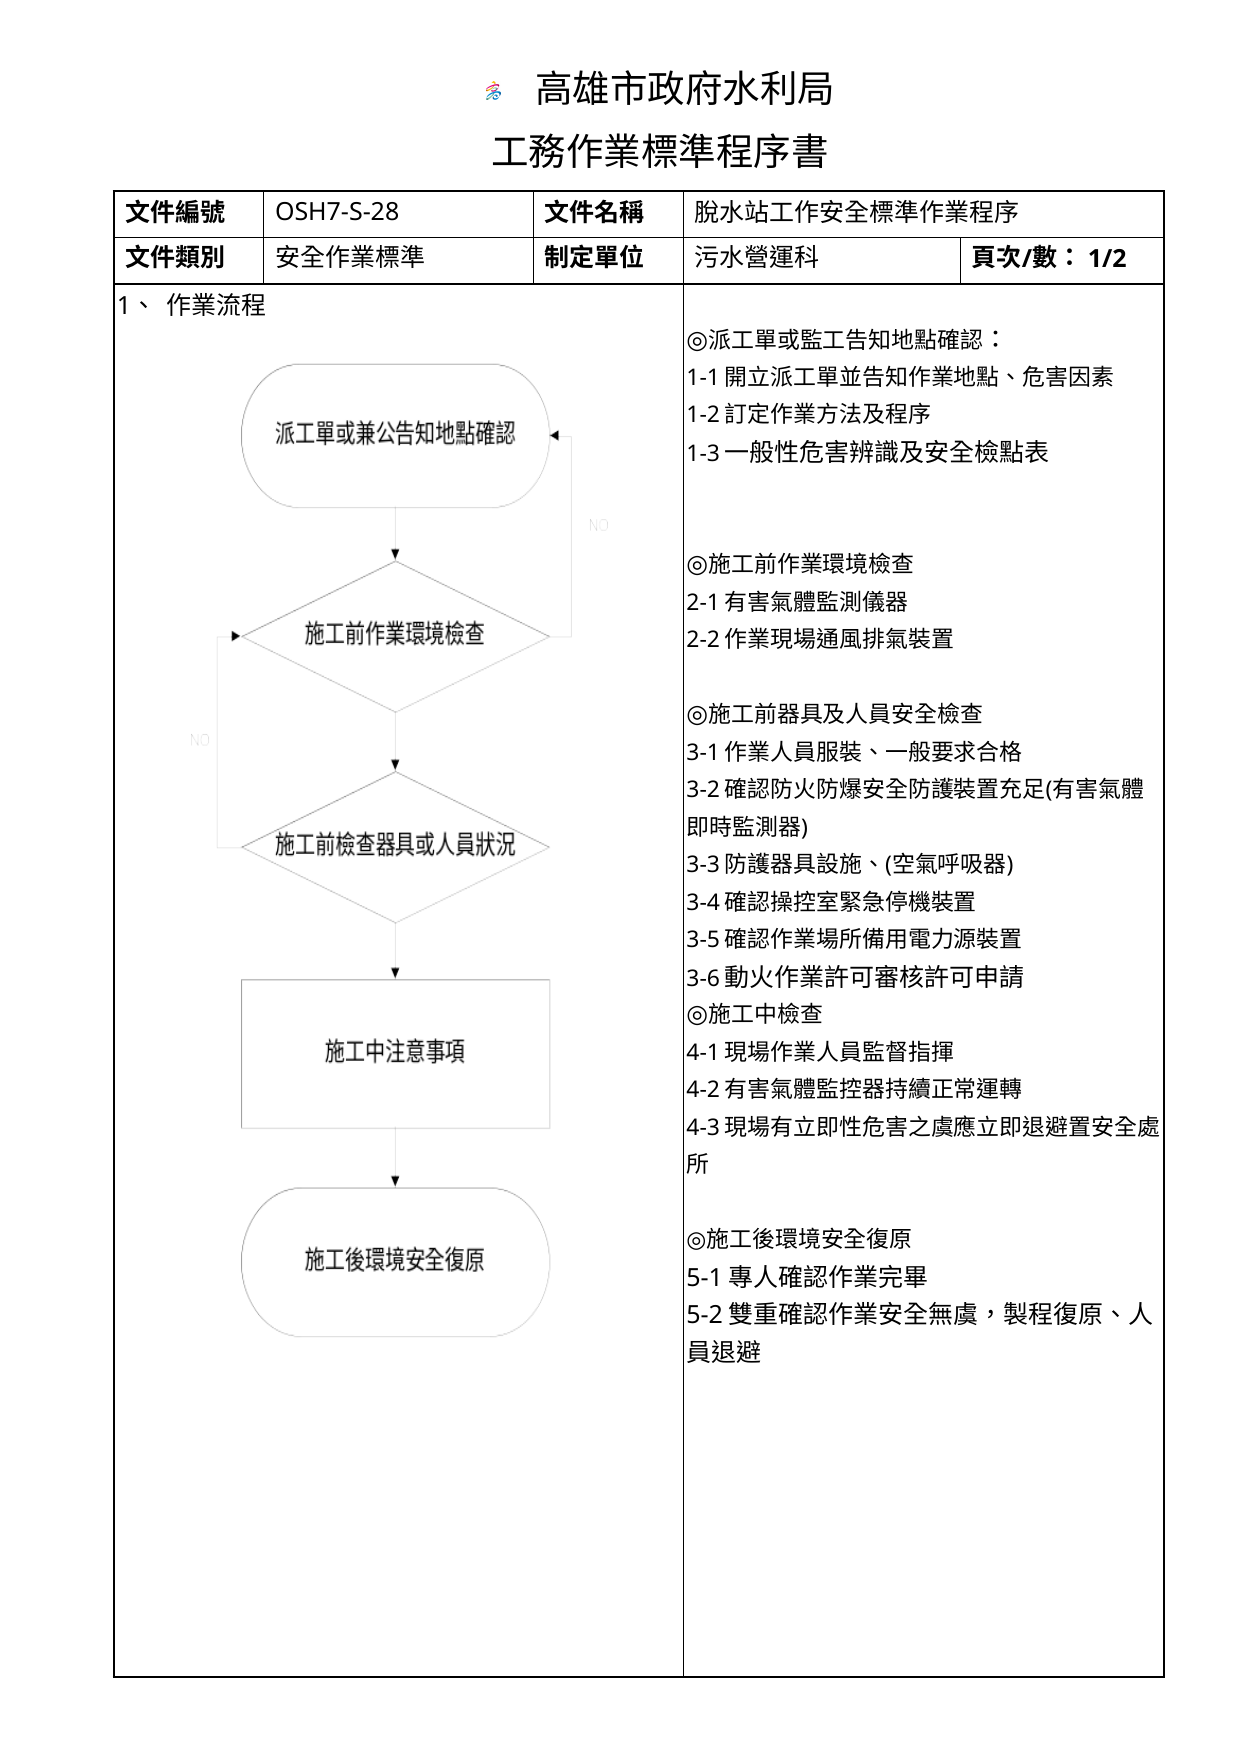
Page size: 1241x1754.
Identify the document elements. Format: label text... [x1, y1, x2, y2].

table_header 文件名稱 [534, 192, 683, 237]
table_cell 文件類別 [115, 238, 263, 283]
table_cell 頁次/數： 1/2 [961, 238, 1163, 283]
table_cell 制定單位 [534, 238, 683, 283]
picture [486, 81, 501, 100]
table_header 脫水站工作安全標準作業程序 [684, 192, 1163, 237]
table_cell 安全作業標準 [264, 238, 533, 283]
table_cell 污水營運科 [684, 238, 960, 283]
table_header 文件編號 [115, 192, 263, 237]
table_header OSH7-S-28 [264, 192, 533, 237]
table_cell ◎派工單或監工告知地點確認： 1-1開立派工單並告知作業地點、危害因素 1-2訂定作業方法及程序 1-3一般性危害辨識及安全檢點表 ◎施工前作業環境檢查 2-1有害氣體監測儀器 2-2作業現場通風排氣裝置 ◎施工前器具及人員安全檢查 3-1作業人員服裝、一般要求合格 3-2確認防火防爆安全防護裝置充足(有害氣體即時監測器) 3-3防護器具設施、(空氣呼吸器) 3-4確認操控室緊急停機裝置 3-5確認作業場所備用電力源裝置 3-6動火作業許可審核許可申請 ◎施工中檢查 4-1現場作業人員監督指揮 4-2有害氣體監控器持續正常運轉 4-3現場有立即性危害之虞應立即退避置安全處所 ◎施工後環境安全復原 5-1專人確認作業完畢 5-2雙重確認作業安全無虞，製程復原、人員退避 [684, 285, 1163, 1676]
table_cell 作業流程 [115, 285, 683, 1676]
